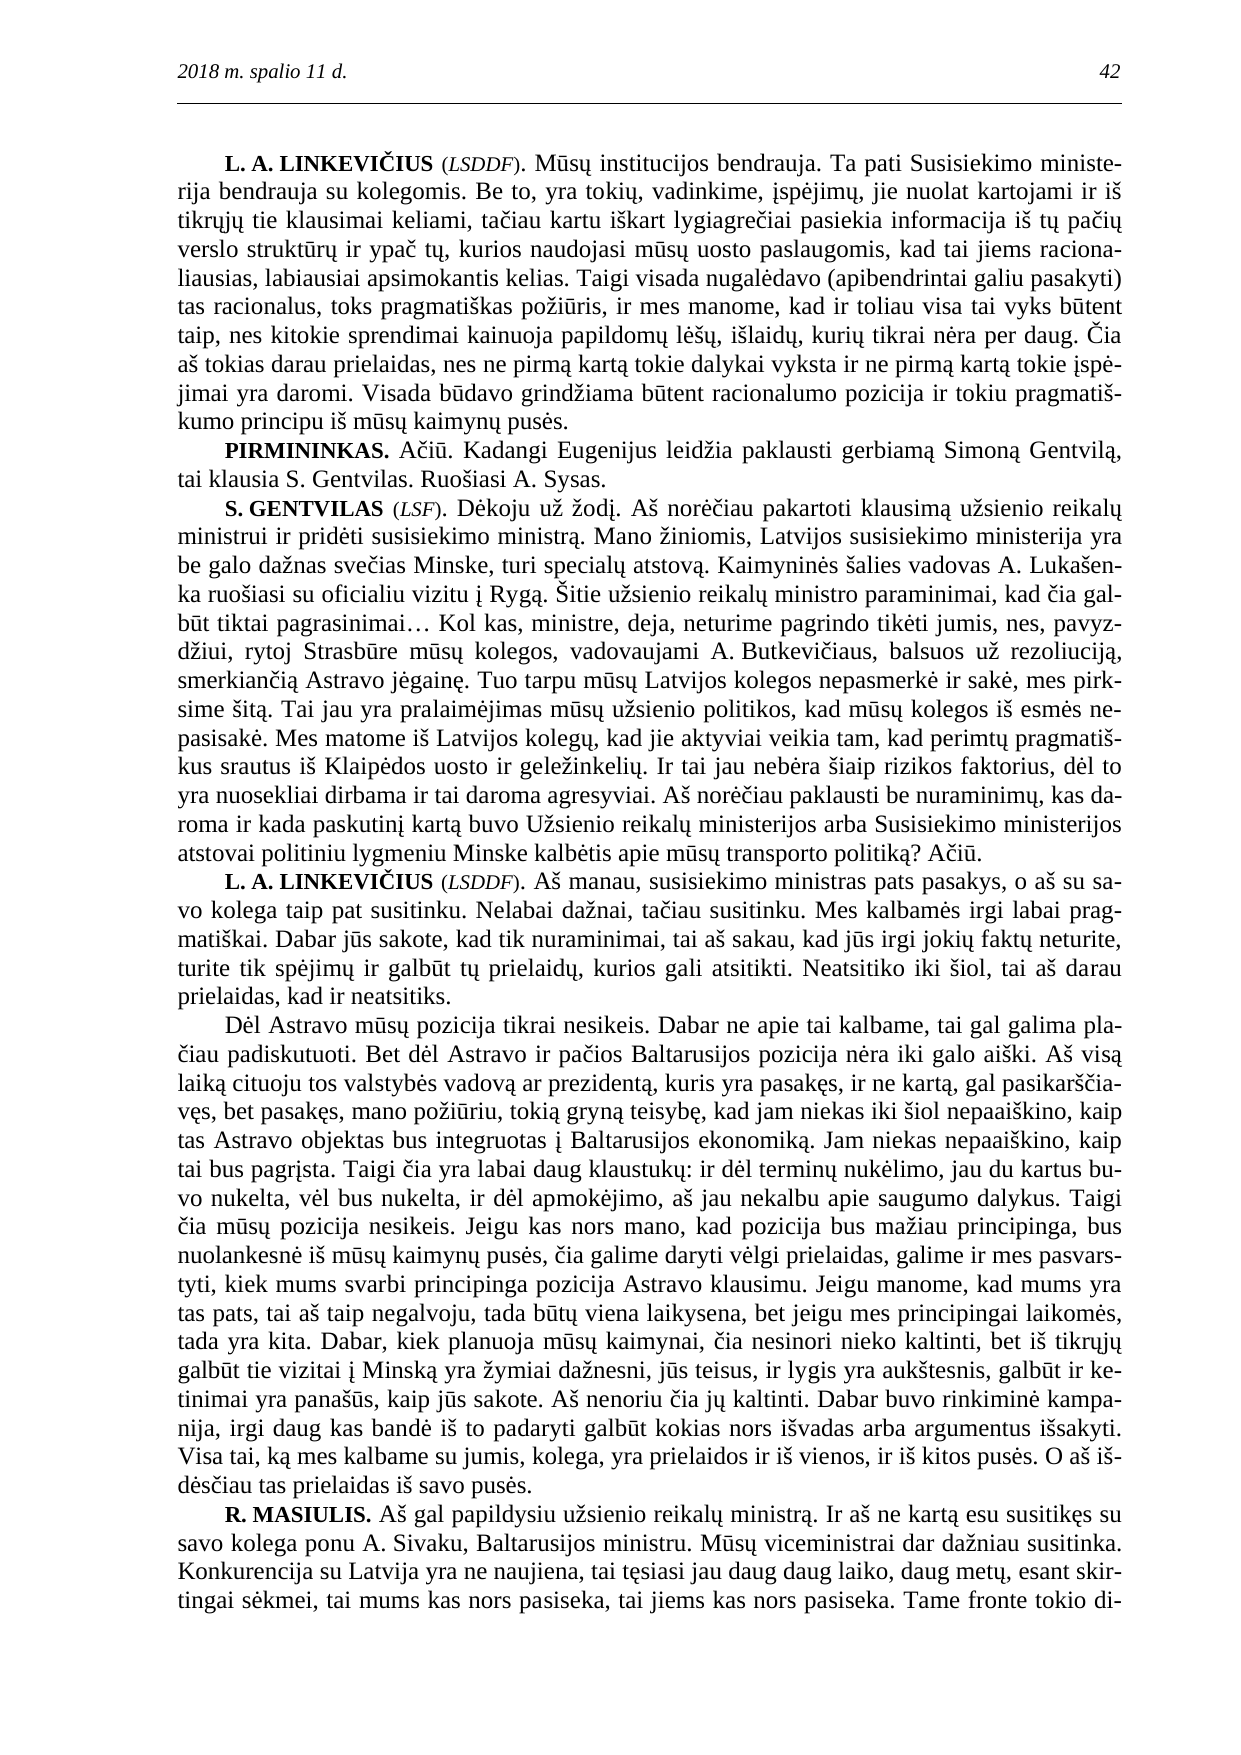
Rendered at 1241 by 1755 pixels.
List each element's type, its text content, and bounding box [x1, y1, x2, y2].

text S. GENTVILAS (LSF). Dė­ko­ju už žo­dį. Aš no­rė­čiau pa­kar­to­ti klau­si­mą už­sie­nio rei­ka­lų mi­nist­rui ir pri­dė­ti su­si­sie­ki­mo mi­nist­rą. Ma­no ži­nio­mis, Lat­vi­jos su­si­sie­ki­mo mi­nis­te­ri­ja yra be ga­lo daž­nas sve­čias Mins­ke, tu­ri spe­cia­lų at­sto­vą. Kai­my­ni­nės ša­lies va­do­vas A. Lu­ka­šen­ka ruo­šia­si su ofi­cia­liu vi­zi­tu į Ry­gą. Ši­tie už­sie­nio rei­ka­lų mi­nist­ro pa­ra­mi­ni­mai, kad čia gal­būt tik­tai pa­gra­si­ni­mai… Kol kas, mi­nist­re, de­ja, ne­tu­ri­me pa­grin­do ti­kė­ti ju­mis, nes, pa­vyz­džiui, ry­toj Stras­bū­re mū­sų ko­le­gos, va­do­vau­ja­mi A. But­ke­vi­čiaus, bal­suos už re­zo­liu­ci­ją, smer­kian­čią Ast­ra­vo jė­gai­nę. Tuo tar­pu mū­sų Lat­vi­jos ko­le­gos ne­pa­smer­kė ir sa­kė, mes pirk­si­me ši­tą. Tai jau yra pra­lai­mė­ji­mas mū­sų už­sie­nio po­li­ti­kos, kad mū­sų ko­le­gos iš es­mės ne­pa­si­sa­kė. Mes ma­to­me iš Lat­vi­jos ko­le­gų, kad jie ak­ty­viai vei­kia tam, kad per­im­tų prag­ma­tiš­kus srau­tus iš Klai­pė­dos uos­to ir ge­le­žin­ke­lių. Ir tai jau ne­bė­ra šiaip ri­zi­kos fak­to­rius, dėl to yra nuo­sek­liai dir­ba­ma ir tai da­ro­ma ag­re­sy­viai. Aš no­rė­čiau pa­klaus­ti be nu­ra­mi­ni­mų, kas da­ro­ma ir ka­da pas­ku­ti­nį kar­tą bu­vo Už­sie­nio rei­ka­lų mi­nis­te­ri­jos ar­ba Su­si­sie­ki­mo mi­nis­te­ri­jos at­sto­vai po­li­ti­niu lyg­me­niu Mins­ke kal­bė­tis apie mū­sų trans­por­to po­li­ti­ką? Ačiū. [177, 493, 1122, 866]
text PIRMININKAS. Ačiū. Ka­dan­gi Eu­ge­ni­jus lei­džia pa­klaus­ti ger­bia­mą Simoną Gent­vi­lą, tai klau­sia S. Gent­vi­las. Ruo­šia­si A. Sy­sas. [177, 435, 1122, 493]
text R. MASIULIS. Aš gal pa­pil­dy­siu už­sie­nio rei­ka­lų mi­nist­rą. Ir aš ne kar­tą esu su­si­ti­kęs su sa­vo ko­le­ga po­nu A. Si­va­ku, Bal­ta­ru­si­jos mi­nist­ru. Mū­sų vi­ce­mi­nist­rai dar daž­niau su­si­tin­ka. Kon­ku­ren­ci­ja su Lat­vi­ja yra ne nau­jie­na, tai tę­sia­si jau daug daug lai­ko, daug me­tų, esant skir­tin­gai sėk­mei, tai mums kas nors pa­si­se­ka, tai jiems kas nors pa­si­se­ka. Ta­me fron­te to­kio di­ [177, 1499, 1122, 1614]
text L. A. LINKEVIČIUS (LSDDF). Aš ma­nau, su­si­sie­ki­mo mi­nist­ras pats pa­sa­kys, o aš su sa­vo ko­le­ga taip pat su­si­tin­ku. Ne­la­bai daž­nai, ta­čiau su­si­tin­ku. Mes kal­ba­mės ir­gi la­bai prag­ma­tiš­kai. Da­bar jūs sa­ko­te, kad tik nu­ra­mi­ni­mai, tai aš sa­kau, kad jūs ir­gi jo­kių fak­tų ne­tu­ri­te, tu­ri­te tik spė­ji­mų ir gal­būt tų prie­lai­dų, ku­rios ga­li at­si­tik­ti. Ne­at­si­ti­ko iki šiol, tai aš da­rau prie­lai­das, kad ir ne­at­si­tiks. [177, 866, 1122, 1010]
text L. A. LINKEVIČIUS (LSDDF). Mū­sų ins­ti­tu­ci­jos ben­drau­ja. Ta pa­ti Su­si­sie­ki­mo mi­nis­te­ri­ja ben­drau­ja su ko­le­go­mis. Be to, yra to­kių, va­din­ki­me, įspė­ji­mų, jie nuo­lat kar­to­ja­mi ir iš tik­rų­jų tie klau­si­mai ke­lia­mi, ta­čiau kar­tu iš­kart ly­gia­gre­čiai pa­sie­kia in­for­ma­ci­ja iš tų pa­čių ver­slo struk­tū­rų ir ypač tų, ku­rios nau­do­ja­si mū­sų uos­to pa­slau­go­mis, kad tai jiems ra­cio­na­liau­sias, la­biau­siai ap­si­mo­kan­tis ke­lias. Tai­gi vi­sa­da nu­ga­lė­da­vo (api­ben­drin­tai ga­liu pa­sa­ky­ti) tas ra­cio­na­lus, toks prag­ma­tiš­kas po­žiū­ris, ir mes ma­no­me, kad ir to­liau vi­sa tai vyks bū­tent taip, nes ki­to­kie spren­di­mai kai­nuo­ja pa­pil­do­mų lė­šų, iš­lai­dų, ku­rių tik­rai nė­ra per daug. Čia aš to­kias da­rau prie­lai­das, nes ne pir­mą kar­tą to­kie da­ly­kai vyks­ta ir ne pir­mą kar­tą to­kie įspė­ji­mai yra da­ro­mi. Vi­sa­da bū­da­vo grin­džia­ma bū­tent ra­cio­na­lu­mo po­zi­ci­ja ir to­kiu prag­ma­tiš­ku­mo prin­ci­pu iš mū­sų kai­my­nų pu­sės. [177, 148, 1122, 435]
text Dėl Ast­ra­vo mū­sų po­zi­ci­ja tik­rai ne­si­keis. Da­bar ne apie tai kal­ba­me, tai gal ga­li­ma pla­čiau pa­dis­ku­tuo­ti. Bet dėl Ast­ra­vo ir pa­čios Bal­ta­ru­si­jos po­zi­ci­ja nė­ra iki ga­lo aiš­ki. Aš vi­są lai­ką ci­tuo­ju tos vals­ty­bės va­do­vą ar pre­zi­den­tą, ku­ris yra pa­sa­kęs, ir ne kar­tą, gal pa­si­karš­čia­vęs, bet pa­sa­kęs, ma­no po­žiū­riu, to­kią gry­ną tei­sy­bę, kad jam nie­kas iki šiol ne­pa­aiš­ki­no, kaip tas Ast­ra­vo ob­jek­tas bus in­teg­ruo­tas į Bal­ta­ru­si­jos eko­no­mi­ką. Jam nie­kas ne­pa­aiš­ki­no, kaip tai bus pa­grįs­ta. Tai­gi čia yra la­bai daug klaus­tu­kų: ir dėl ter­mi­nų nu­kė­li­mo, jau du kar­tus bu­vo nu­kel­ta, vėl bus nu­kel­ta, ir dėl ap­mo­kė­ji­mo, aš jau ne­kal­bu apie sau­gu­mo da­ly­kus. Tai­gi čia mū­sų po­zi­ci­ja ne­si­keis. Jei­gu kas nors ma­no, kad po­zi­ci­ja bus ma­žiau prin­ci­pin­ga, bus nuo­lan­kes­nė iš mū­sų kai­my­nų pu­sės, čia ga­li­me da­ry­ti vėl­gi prie­lai­das, ga­li­me ir mes pa­svars­ty­ti, kiek mums svar­bi prin­ci­pin­ga po­zi­ci­ja Ast­ra­vo klau­si­mu. Jei­gu ma­no­me, kad mums yra tas pats, tai aš taip ne­gal­vo­ju, ta­da bū­tų vie­na lai­ky­se­na, bet jei­gu mes prin­ci­pin­gai lai­ko­mės, ta­da yra ki­ta. Da­bar, kiek pla­nuo­ja mū­sų kai­my­nai, čia ne­si­no­ri nie­ko kal­tin­ti, bet iš tik­rų­jų gal­būt tie vi­zi­tai į Mins­ką yra žy­miai daž­nes­ni, jūs tei­sus, ir ly­gis yra aukš­tes­nis, gal­būt ir ke­ti­ni­mai yra pa­na­šūs, kaip jūs sa­ko­te. Aš ne­no­riu čia jų kal­tin­ti. Da­bar bu­vo rin­ki­mi­nė kam­pa­ni­ja, ir­gi daug kas ban­dė iš to pa­da­ry­ti gal­būt ko­kias nors iš­va­das ar­ba ar­gu­men­tus iš­sa­ky­ti. Vi­sa tai, ką mes kal­ba­me su ju­mis, ko­le­ga, yra prie­lai­dos ir iš vie­nos, ir iš ki­tos pu­sės. O aš iš­dės­čiau tas prie­lai­das iš sa­vo pu­sės. [177, 1010, 1122, 1499]
